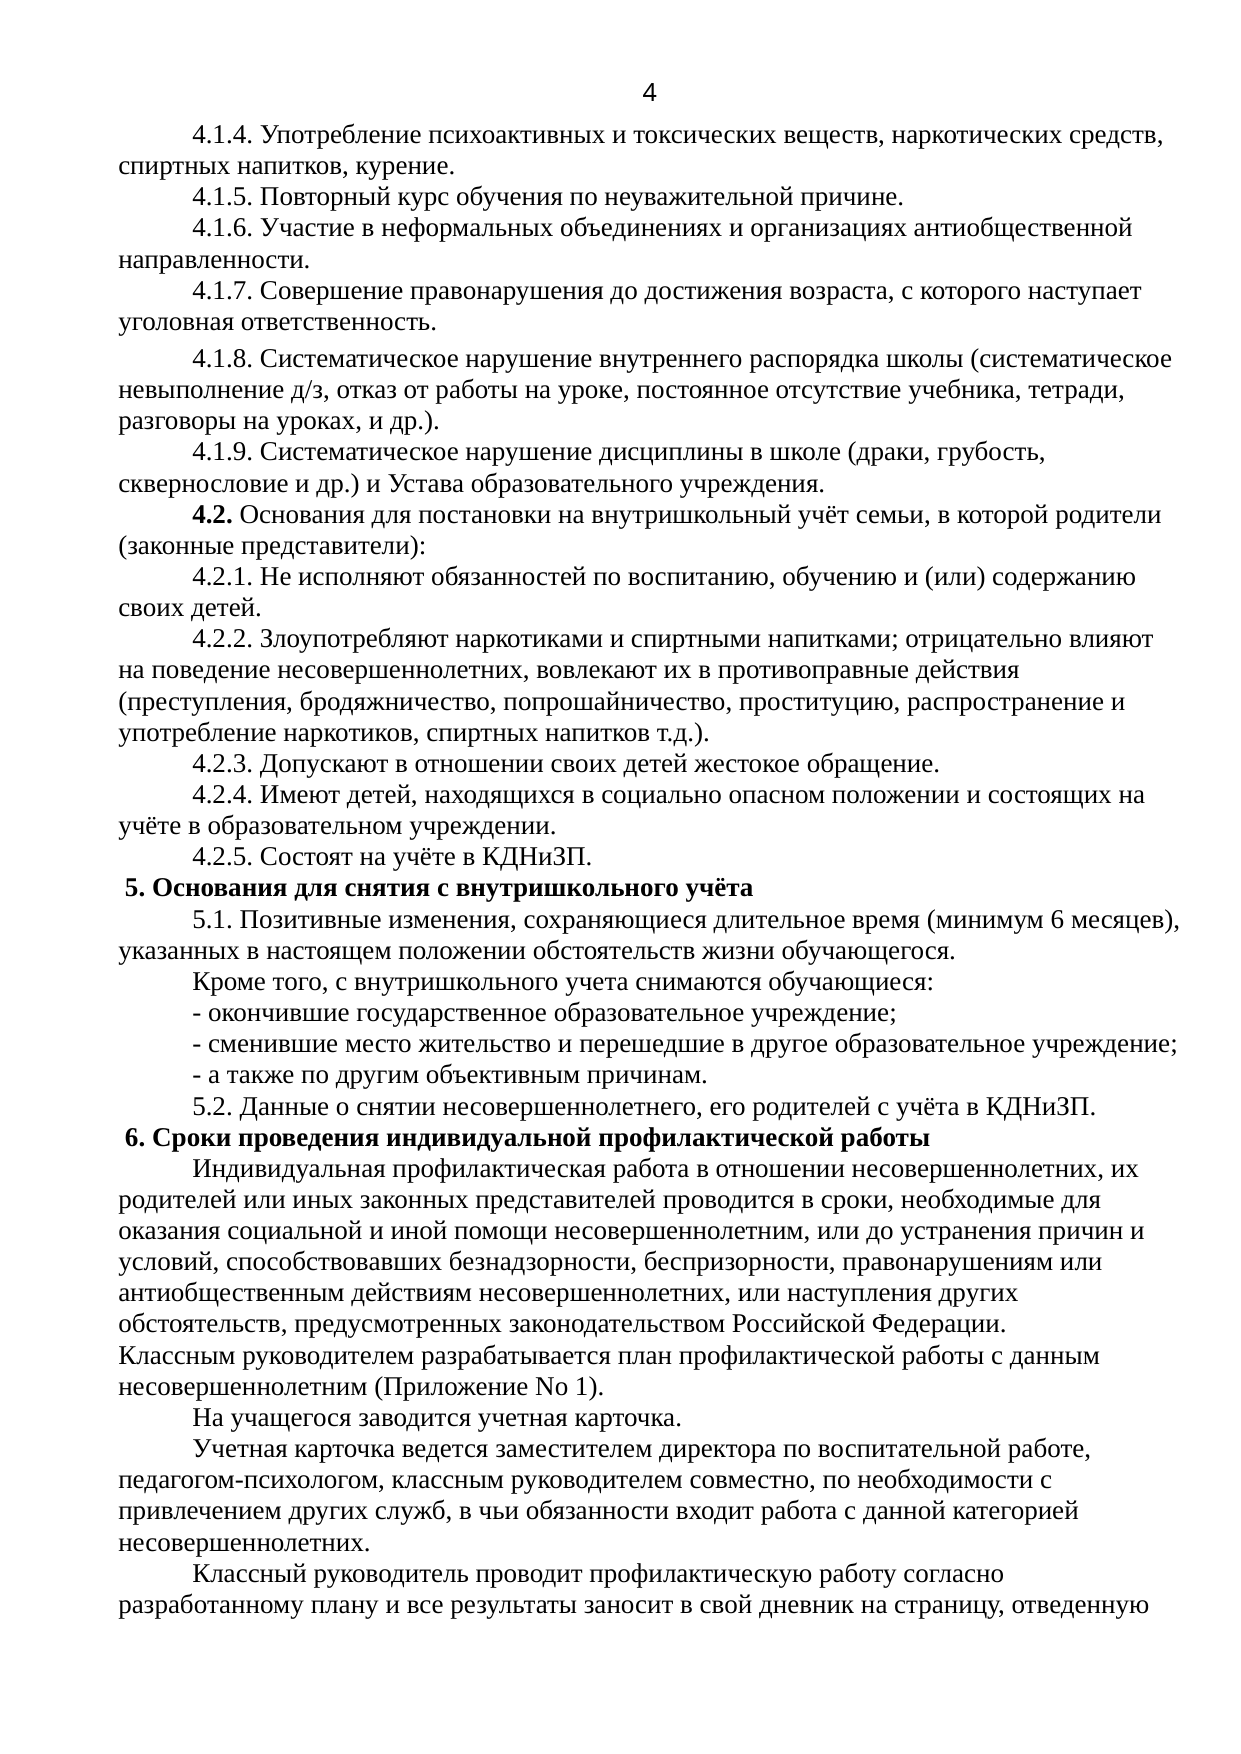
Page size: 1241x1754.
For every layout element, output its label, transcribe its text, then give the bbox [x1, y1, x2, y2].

text 4.1.4. Употребление психоактивных и токсических веществ, наркотических средств, спиртных напитков, курение. 4.1.5. Повторный курс обучения по неуважительной причине. 4.1.6. Участие в неформальных объединениях и организациях антиобщественной направленности. 4.1.7. Совершение правонарушения до достижения возраста, с которого наступает уголовная ответственность. [118, 118, 1181, 336]
text 4.1.8. Систематическое нарушение внутреннего распорядка школы (систематическое невыполнение д/з, отказ от работы на уроке, постоянное отсутствие учебника, тетради, разговоры на уроках, и др.). 4.1.9. Систематическое нарушение дисциплины в школе (драки, грубость, сквернословие и др.) и Устава образовательного учреждения. 4.2. Основания для постановки на внутришкольный учёт семьи, в которой родители (законные представители): 4.2.1. Не исполняют обязанностей по воспитанию, обучению и (или) содержанию своих детей. 4.2.2. Злоупотребляют наркотиками и спиртными напитками; отрицательно влияют на поведение несовершеннолетних, вовлекают их в противоправные действия (преступления, бродяжничество, попрошайничество, проституцию, распространение и употребление наркотиков, спиртных напитков т.д.). 4.2.3. Допускают в отношении своих детей жестокое обращение. 4.2.4. Имеют детей, находящихся в социально опасном положении и состоящих на учёте в образовательном учреждении. 4.2.5. Состоят на учёте в КДНиЗП. 5. Основания для снятия с внутришкольного учёта 5.1. Позитивные изменения, сохраняющиеся длительное время (минимум 6 месяцев), указанных в настоящем положении обстоятельств жизни обучающегося. Кроме того, с внутришкольного учета снимаются обучающиеся: - окончившие государственное образовательное учреждение; - сменившие место жительство и перешедшие в другое образовательное учреждение; - а также по другим объективным причинам. 5.2. Данные о снятии несовершеннолетнего, его родителей с учёта в КДНиЗП. 6. Сроки проведения индивидуальной профилактической работы Индивидуальная профилактическая работа в отношении несовершеннолетних, их родителей или иных законных представителей проводится в сроки, необходимые для оказания социальной и иной помощи несовершеннолетним, или до устранения причин и условий, способствовавших безнадзорности, беспризорности, правонарушениям или антиобщественным действиям несовершеннолетних, или наступления других обстоятельств, предусмотренных законодательством Российской Федерации. Классным руководителем разрабатывается план профилактической работы с данным несовершеннолетним (Приложение No 1). На учащегося заводится учетная карточка. Учетная карточка ведется заместителем директора по воспитательной работе, педагогом-психологом, классным руководителем совместно, по необходимости с привлечением других служб, в чьи обязанности входит работа с данной категорией несовершеннолетних. Классный руководитель проводит профилактическую работу согласно разработанному плану и все результаты заносит в свой дневник на страницу, отведенную [118, 342, 1181, 1619]
